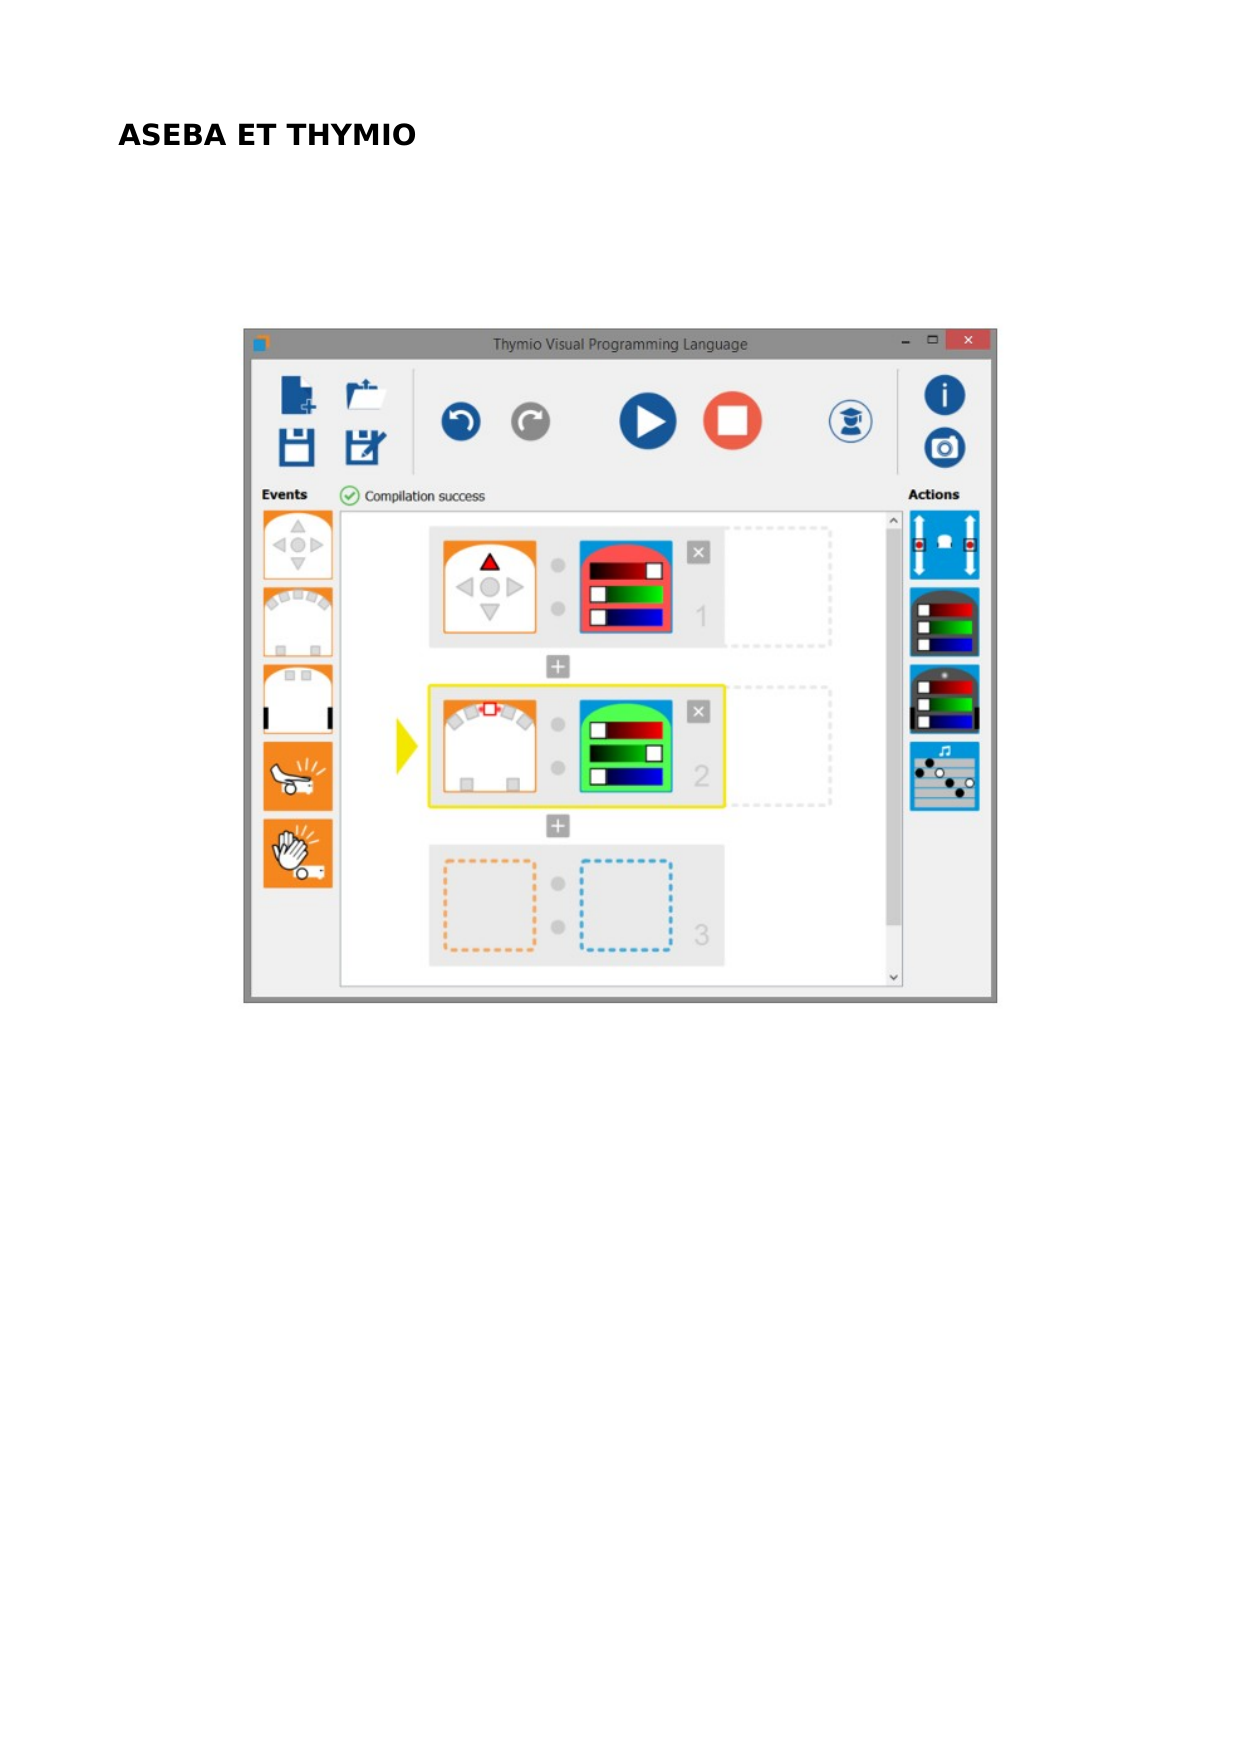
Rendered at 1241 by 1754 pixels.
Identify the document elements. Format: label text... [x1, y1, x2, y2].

picture [118, 164, 1123, 1169]
subtitle ASEBA ET THYMIO [118, 118, 1122, 152]
